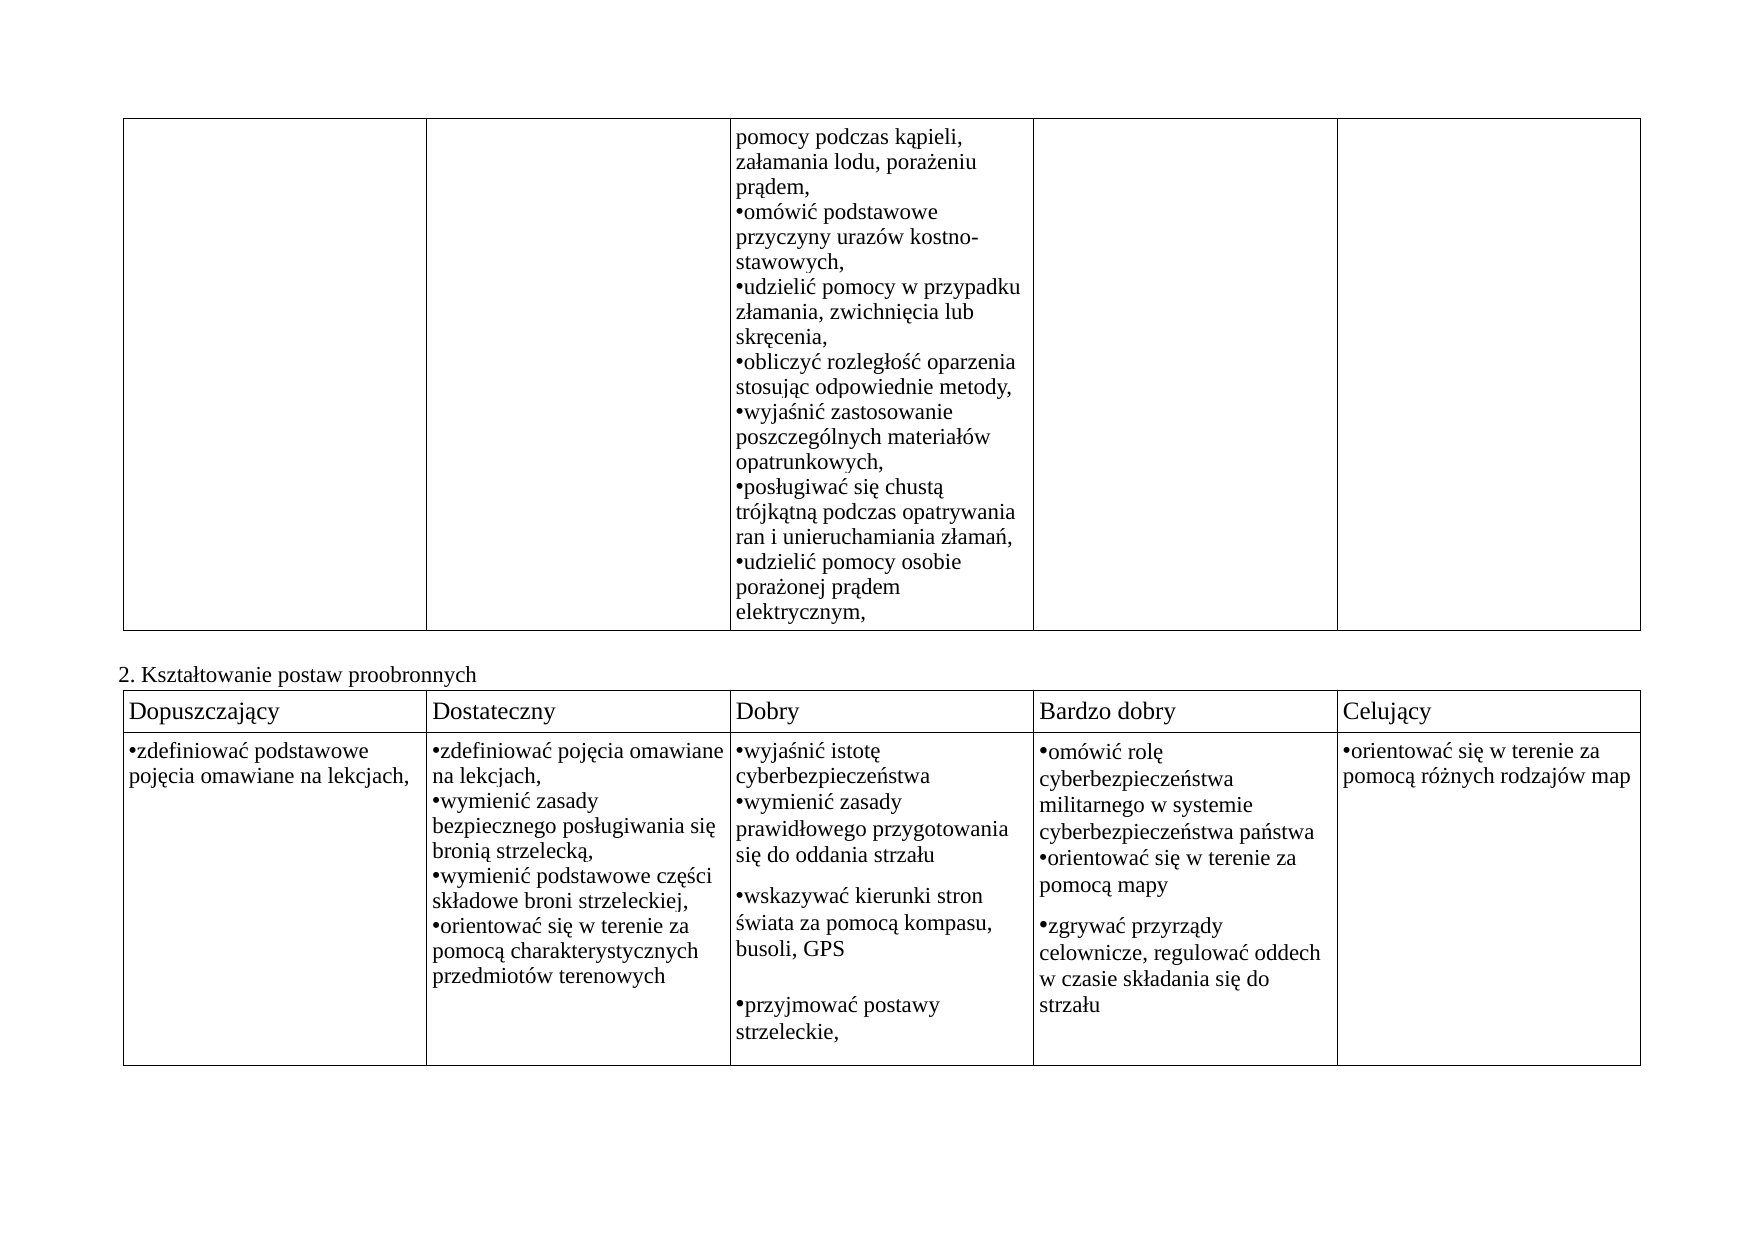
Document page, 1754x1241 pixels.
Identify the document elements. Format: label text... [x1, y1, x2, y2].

table_header Dopuszczający [124, 691, 426, 732]
table_cell zdefiniować pojęcia omawiane na lekcjach, wymienić zasady bezpiecznego posługiwania się bronią strzelecką, wymienić podstawowe części składowe broni strzeleckiej, orientować się w terenie za pomocą charakterystycznych przedmiotów terenowych [427, 733, 730, 1065]
table_header Celujący [1338, 691, 1640, 732]
table_header Dostateczny [427, 691, 730, 732]
table_cell wyjaśnić istotę cyberbezpieczeństwa wymienić zasady prawidłowego przygotowania się do oddania strzału wskazywać kierunki stron świata za pomocą kompasu, busoli, GPS przyjmować postawy strzeleckie, [731, 733, 1033, 1065]
table_cell orientować się w terenie za pomocą różnych rodzajów map [1338, 733, 1640, 1065]
text 2. Kształtowanie postaw proobronnych [118, 661, 1636, 688]
table_header Bardzo dobry [1034, 691, 1337, 732]
table_cell zdefiniować podstawowe pojęcia omawiane na lekcjach, [124, 733, 426, 1065]
table_cell [1338, 119, 1640, 630]
table_cell podać przykłady zagrożeń w środowisku domowym, ulicznym, wodnym, w przestrzeniach podziemnych, w lasach, omówić zasady bezpiecznego postępowania w miejscu zdarzenia, w tym: unikania narażania własnego zdrowia, oceniania własnych możliwości, rozpoznawania potencjalnych źródeł zagrożenia w kontakcie z poszkodowanym, wskazywania sposobu zabezpieczania się przed zakażeniem w kontakcie z krwią i płynami ustrojowymi, stosowania uniwersalnych środków ochrony osobistej, wezwać odpowiednią pomoc, ocenić przytomność poszkodowanego, ocenić czynności oddychania u osoby nieprzytomnej, omówić algorytm w nagłym zatrzymaniu krążenia, stosować systematyczną ocenę oddychania u osoby nieprzytomnej, zapobiegać omdleniu, stosować schemat postępowania ratowniczego, wyjaśnić przyczyny zaburzeń czynności życiowych poszkodowanego, wykonać resuscytację krążeniowo-oddechową samodzielnie i we współpracy z drugą osobą,, wymienić warunki i czynniki zapewniające resuscytację wysokiej jakości, omówić zastosowanie AED oraz wskazać na jego znaczenie dla zwiększenia skuteczności akcji resuscytacyjnej, wyjaśnić mechanizm zadławienia, omówić schemat postępowania w przypadku zadławienia, zastosować właściwy opatrunek w zależności od rodzaju i umiejscowienia rany, wykonać opatrunek uciskowy, stosować zasady unieruchamiania doraźnego kości i stawów, omówić zasady postępowania w przypadku oparzenia termicznego i odmrożenia, zastosować metodę chłodzenia w przypadku oparzenia kończyny, omówić skutki działania niskiej temperatury na organizm człowieka, wyjaśnia jak należy udzielać pomocy podczas kąpieli, załamania lodu, porażeniu prądem, omówić podstawowe przyczyny urazów kostno-stawowych, udzielić pomocy w przypadku złamania, zwichnięcia lub skręcenia, obliczyć rozległość oparzenia stosując odpowiednie metody, wyjaśnić zastosowanie poszczególnych materiałów opatrunkowych, posługiwać się chustą trójkątną podczas opatrywania ran i unieruchamiania złamań, udzielić pomocy osobie porażonej prądem elektrycznym, [731, 119, 1033, 630]
table_cell [427, 119, 730, 630]
table_cell wyjaśnić znaczenie podejmowania działań z zakresu pierwszej pomocy przez świadka zdarzenia, omówić rolę świadka zdarzenia w pierwszej pomocy, przedstawić metody zapewnienia bezpieczeństwa własnego, osoby poszkodowanej i otoczenia w sytuacjach symulowanych podczas zajęć, wyjaśnić rolę układu nerwowego, układu krążenia i układu oddechowego w utrzymywaniu podstawowych funkcji życiowych, wyjaśnić mechanizm niedrożności dróg oddechowych u osoby nieprzytomnej, wyjaśnić jak rozpoznać krwotok zewnętrzny, udowodnić, że utrata przytomności stanowi zagrożenie życia poszkodowanego, ułożyć poszkodowanego w pozycji bocznej ustalonej, udzielić pomocy w przypadku podtopienia, porażenia prądem elektrycznym. wskazać różnicę wykonywania sztucznego oddychania u niemowląt i małych dzieci, uzasadnić, że krwotoki i silne krwawienia stanowią zagrożenie życia i zdrowia, przeciwdziałać rozwojowi wstrząsu, rozróżnić na podstawie charakterystycznych objawów rodzaje urazów kostno-stawowych, unieruchomić złamanie otwarte, ocenić stopień oparzenia na podstawie objawów miejscowych, wykonać na manekinie rękoczyny ratunkowe w przypadku zadławienia, [1034, 119, 1337, 630]
table_cell [124, 119, 426, 630]
table_cell omówić rolę cyberbezpieczeństwa militarnego w systemie cyberbezpieczeństwa państwa orientować się w terenie za pomocą mapy zgrywać przyrządy celownicze, regulować oddech w czasie składania się do strzału [1034, 733, 1337, 1065]
table_header Dobry [731, 691, 1033, 732]
